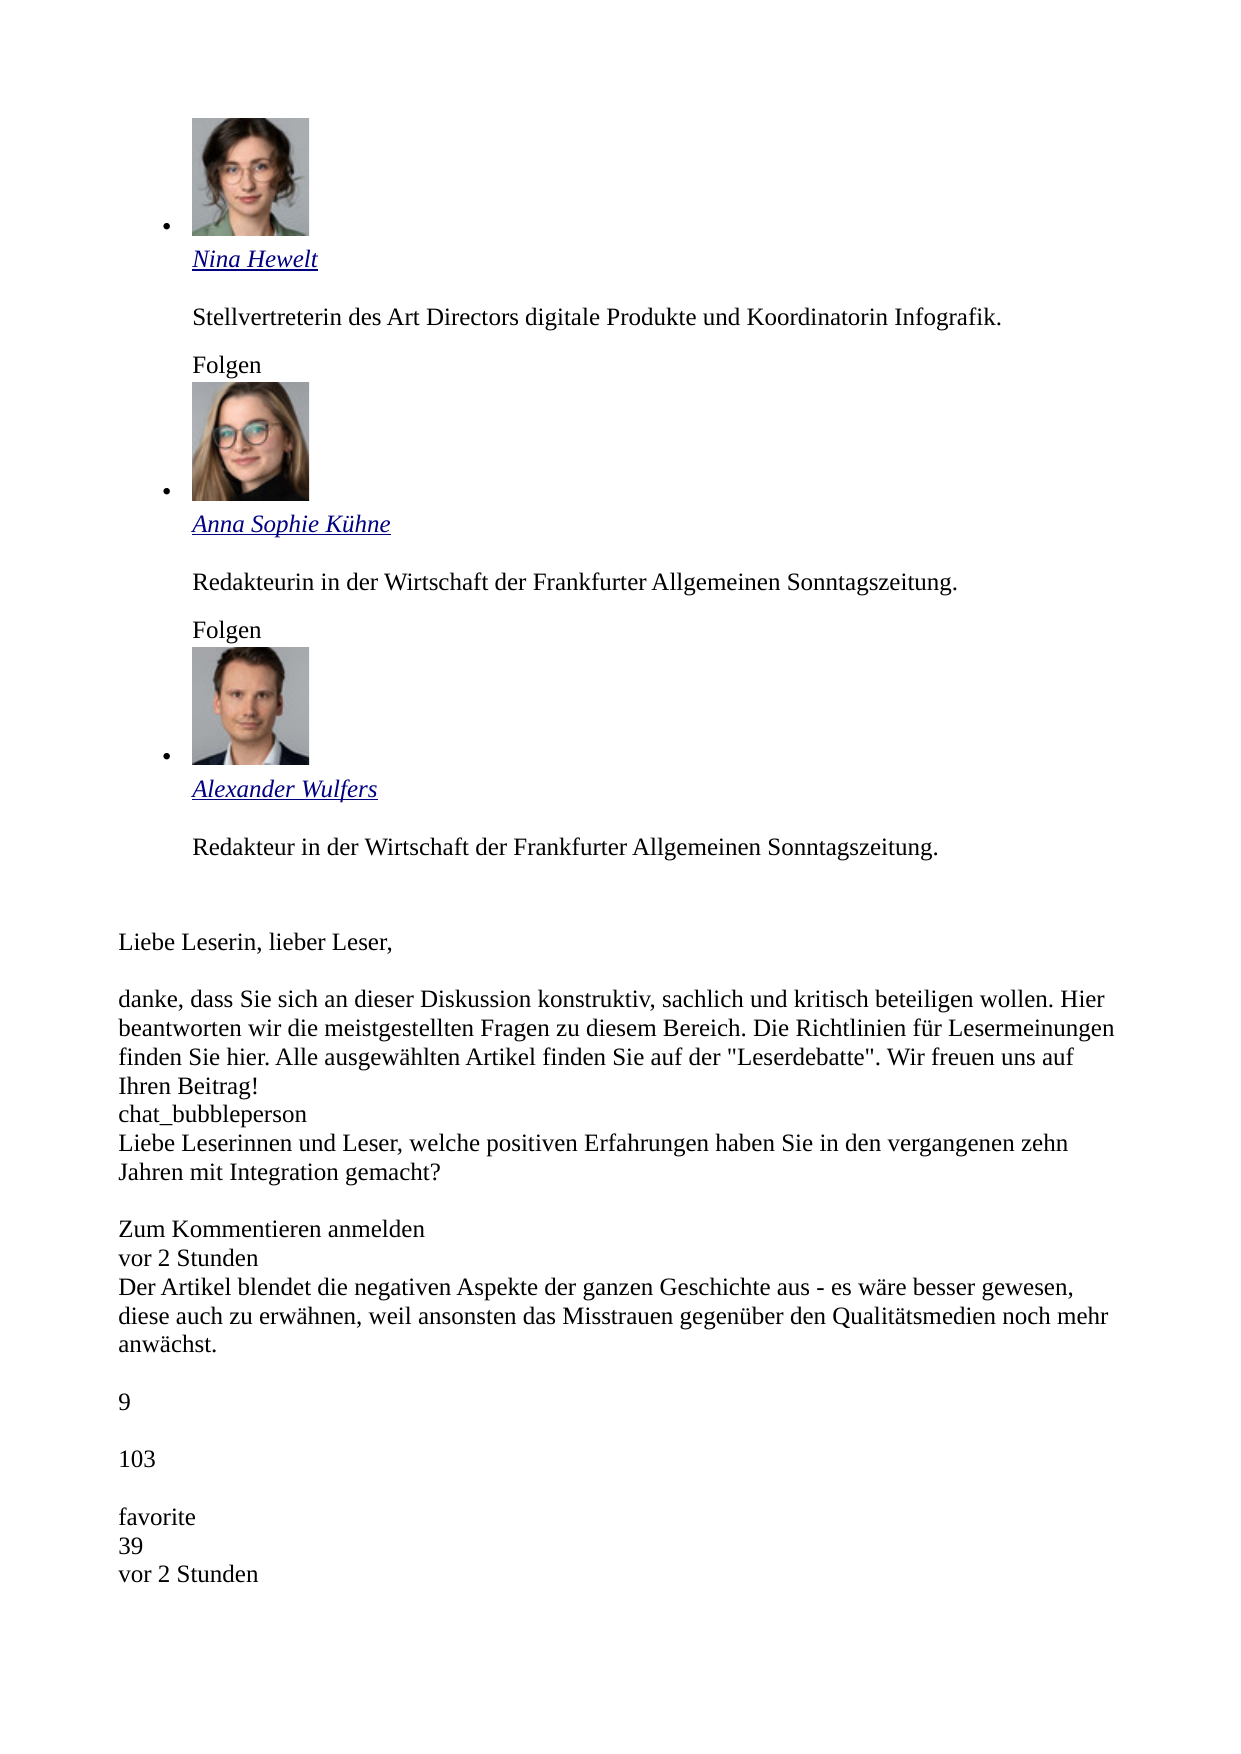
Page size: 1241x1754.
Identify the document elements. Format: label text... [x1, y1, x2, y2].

text Liebe Leserin, lieber Leser, [118, 927, 1122, 956]
list Anna Sophie Kühne [162, 509, 1122, 538]
list Redakteur in der Wirtschaft der Frankfurter Allgemeinen Sonntagszeitung. [162, 832, 1122, 861]
text favorite [118, 1502, 1122, 1531]
text Liebe Leserinnen und Leser, welche positiven Erfahrungen haben Sie in den vergangenen zehn Jahren mit Integration gemacht? [118, 1128, 1122, 1186]
list Alexander Wulfers [162, 774, 1122, 802]
text 39 [118, 1531, 1122, 1559]
text vor 2 Stunden [118, 1243, 1122, 1272]
picture [192, 647, 310, 765]
text Zum Kommentieren anmelden [118, 1214, 1122, 1243]
list Folgen [162, 350, 1122, 379]
text vor 2 Stunden [118, 1559, 1122, 1588]
picture [192, 382, 310, 501]
text 9 [118, 1387, 1122, 1416]
list Nina Hewelt [162, 244, 1122, 273]
text danke, dass Sie sich an dieser Diskussion konstruktiv, sachlich und kritisch beteiligen wollen. Hier beantworten wir die meistgestellten Fragen zu diesem Bereich. Die Richtlinien für Lesermeinungen finden Sie hier. Alle ausgewählten Artikel finden Sie auf der "Leserdebatte". Wir freuen uns auf Ihren Beitrag! [118, 984, 1122, 1099]
text chat_bubbleperson [118, 1099, 1122, 1128]
picture [192, 118, 310, 236]
text 103 [118, 1444, 1122, 1473]
list Redakteurin in der Wirtschaft der Frankfurter Allgemeinen Sonntagszeitung. [162, 567, 1122, 596]
list Folgen [162, 615, 1122, 643]
list Stellvertreterin des Art Directors digitale Produkte und Koordinatorin Infografik. [162, 302, 1122, 331]
text Der Artikel blendet die negativen Aspekte der ganzen Geschichte aus - es wäre besser gewesen, diese auch zu erwähnen, weil ansonsten das Misstrauen gegenüber den Qualitätsmedien noch mehr anwächst. [118, 1272, 1122, 1358]
